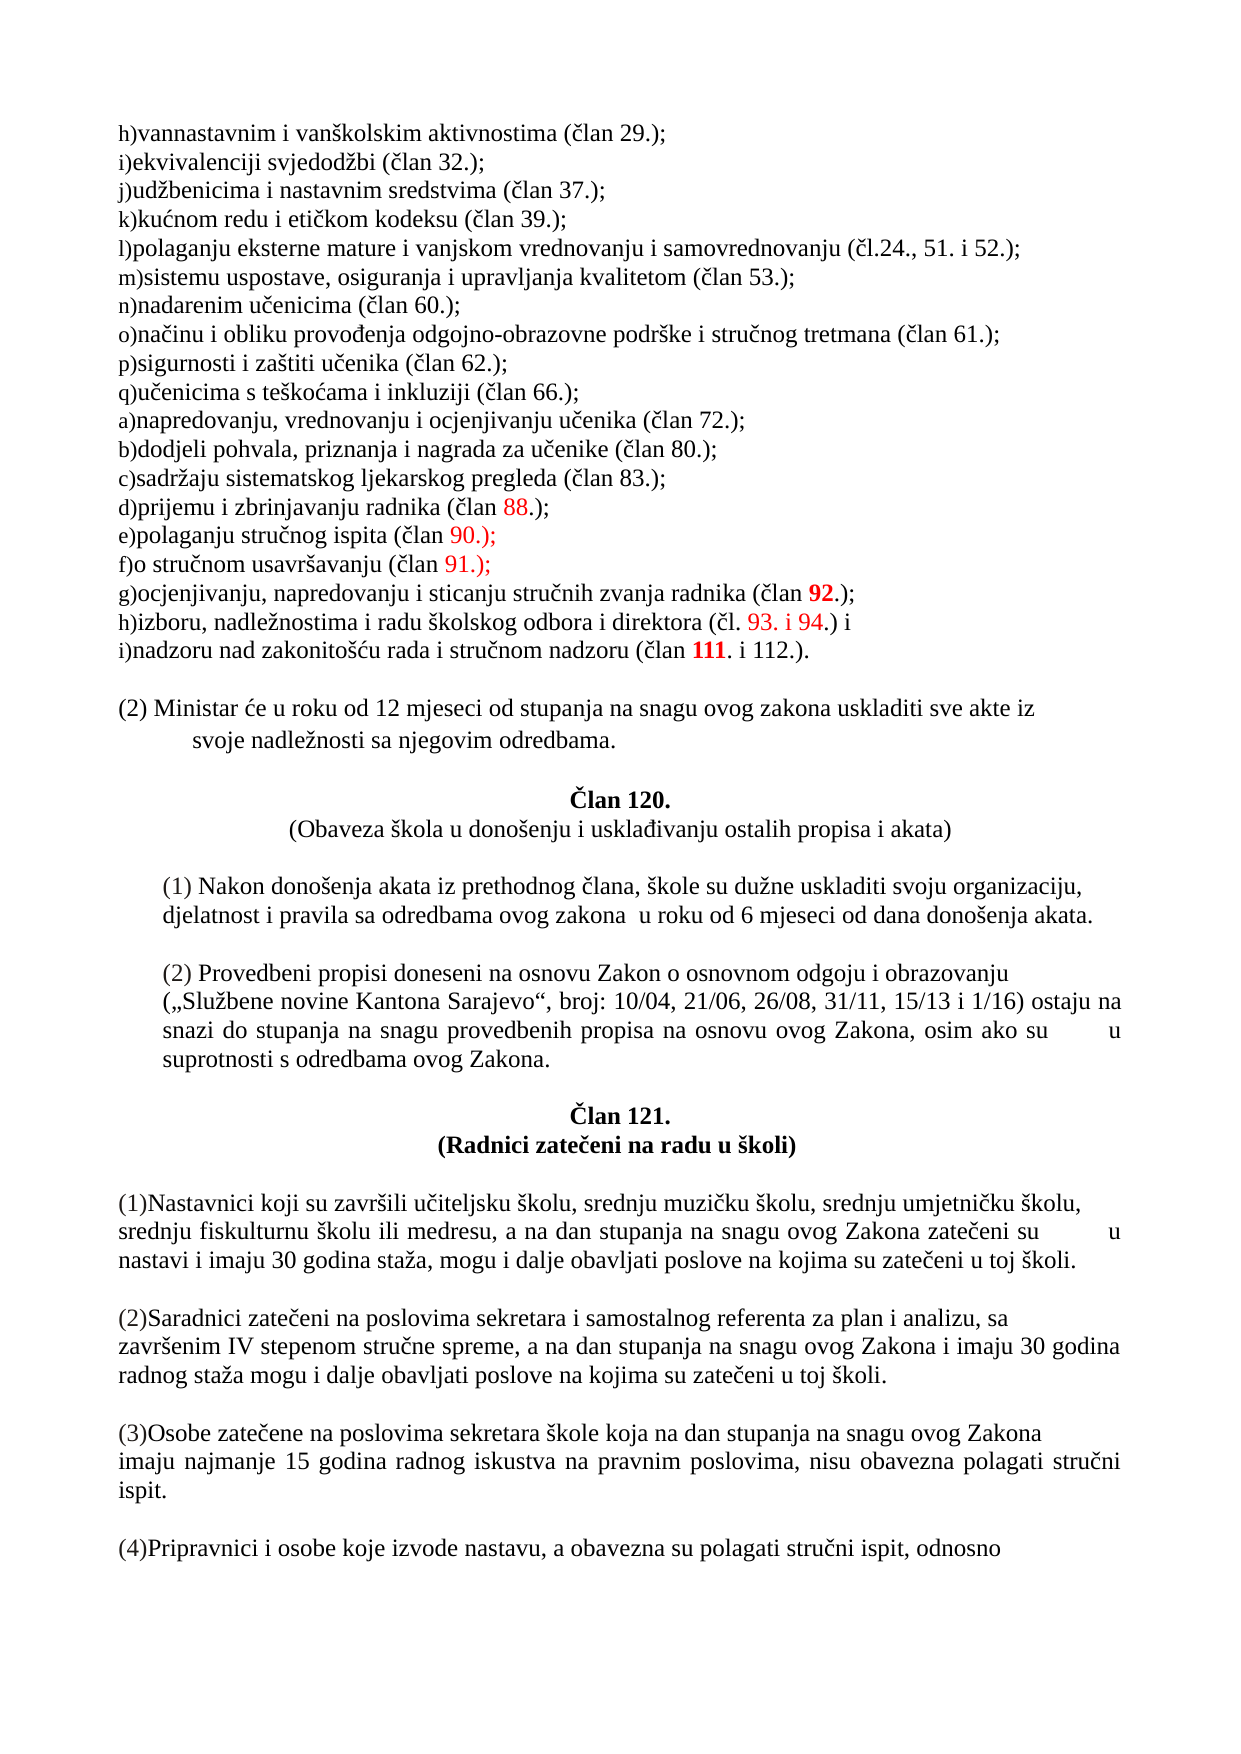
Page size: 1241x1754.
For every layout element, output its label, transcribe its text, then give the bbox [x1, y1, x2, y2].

list sigurnosti i zaštiti učenika (član 62.); [118, 348, 1122, 377]
list dodjeli pohvala, priznanja i nagrada za učenike (član 80.); [118, 434, 1122, 463]
list sadržaju sistematskog ljekarskog pregleda (član 83.); [118, 463, 1122, 492]
list djelatnost i pravila sa odredbama ovog zakona u roku od 6 mjeseci od dana donošenja akata. [162, 900, 1122, 929]
list o stručnom usavršavanju (član 91.); [118, 549, 1122, 578]
list nadzoru nad zakonitošću rada i stručnom nadzoru (član 111. i 112.). [118, 636, 1122, 664]
text srednju fiskulturnu školu ili medresu, a na dan stupanja na snagu ovog Zakona zatečeni su u nastavi i imaju 30 godina staža, mogu i dalje obavljati poslove na kojima su zatečeni u toj školi. [118, 1216, 1122, 1274]
text Član 120. [118, 785, 1122, 814]
list Pripravnici i osobe koje izvode nastavu, a obavezna su polagati stručni ispit, odnosno [118, 1533, 1122, 1561]
list Osobe zatečene na poslovima sekretara škole koja na dan stupanja na snagu ovog Zakona [118, 1418, 1122, 1446]
list polaganju eksterne mature i vanjskom vrednovanju i samovrednovanju (čl.24., 51. i 52.); [118, 233, 1122, 262]
list udžbenicima i nastavnim sredstvima (član 37.); [118, 176, 1122, 204]
list Nastavnici koji su završili učiteljsku školu, srednju muzičku školu, srednju umjetničku školu, [118, 1188, 1122, 1216]
list Nakon donošenja akata iz prethodnog člana, škole su dužne uskladiti svoju organizaciju, [162, 871, 1122, 900]
text (Obaveza škola u donošenju i usklađivanju ostalih propisa i akata) [118, 814, 1122, 843]
list učenicima s teškoćama i inkluziji (član 66.); [118, 377, 1122, 406]
text (Radnici zatečeni na radu u školi) [118, 1130, 1122, 1159]
list prijemu i zbrinjavanju radnika (član 88.); [118, 492, 1122, 521]
list Saradnici zatečeni na poslovima sekretara i samostalnog referenta za plan i analizu, sa [118, 1303, 1122, 1331]
list („Službene novine Kantona Sarajevo“, broj: 10/04, 21/06, 26/08, 31/11, 15/13 i 1/16) ostaju na snazi do stupanja na snagu provedbenih propisa na osnovu ovog Zakona, osim ako su u suprotnosti s odredbama ovog Zakona. [162, 986, 1122, 1073]
list Provedbeni propisi doneseni na osnovu Zakon o osnovnom odgoju i obrazovanju [162, 958, 1122, 986]
text imaju najmanje 15 godina radnog iskustva na pravnim poslovima, nisu obavezna polagati stručni ispit. [118, 1446, 1122, 1504]
list izboru, nadležnostima i radu školskog odbora i direktora (čl. 93. i 94.) i [118, 607, 1122, 636]
list vannastavnim i vanškolskim aktivnostima (član 29.); [118, 118, 1122, 147]
list napredovanju, vrednovanju i ocjenjivanju učenika (član 72.); [118, 406, 1122, 434]
list ocjenjivanju, napredovanju i sticanju stručnih zvanja radnika (član 92.); [118, 578, 1122, 607]
list načinu i obliku provođenja odgojno-obrazovne podrške i stručnog tretmana (član 61.); [118, 319, 1122, 348]
text Član 121. [118, 1101, 1122, 1130]
text svoje nadležnosti sa njegovim odredbama. [118, 725, 1122, 753]
list nadarenim učenicima (član 60.); [118, 291, 1122, 319]
list polaganju stručnog ispita (član 90.); [118, 521, 1122, 549]
list ekvivalenciji svjedodžbi (član 32.); [118, 147, 1122, 176]
text završenim IV stepenom stručne spreme, a na dan stupanja na snagu ovog Zakona i imaju 30 godina radnog staža mogu i dalje obavljati poslove na kojima su zatečeni u toj školi. [118, 1331, 1122, 1389]
list (2) Ministar će u roku od 12 mjeseci od stupanja na snagu ovog zakona uskladiti sve akte iz [118, 693, 1122, 722]
list kućnom redu i etičkom kodeksu (član 39.); [118, 204, 1122, 233]
list sistemu uspostave, osiguranja i upravljanja kvalitetom (član 53.); [118, 262, 1122, 291]
